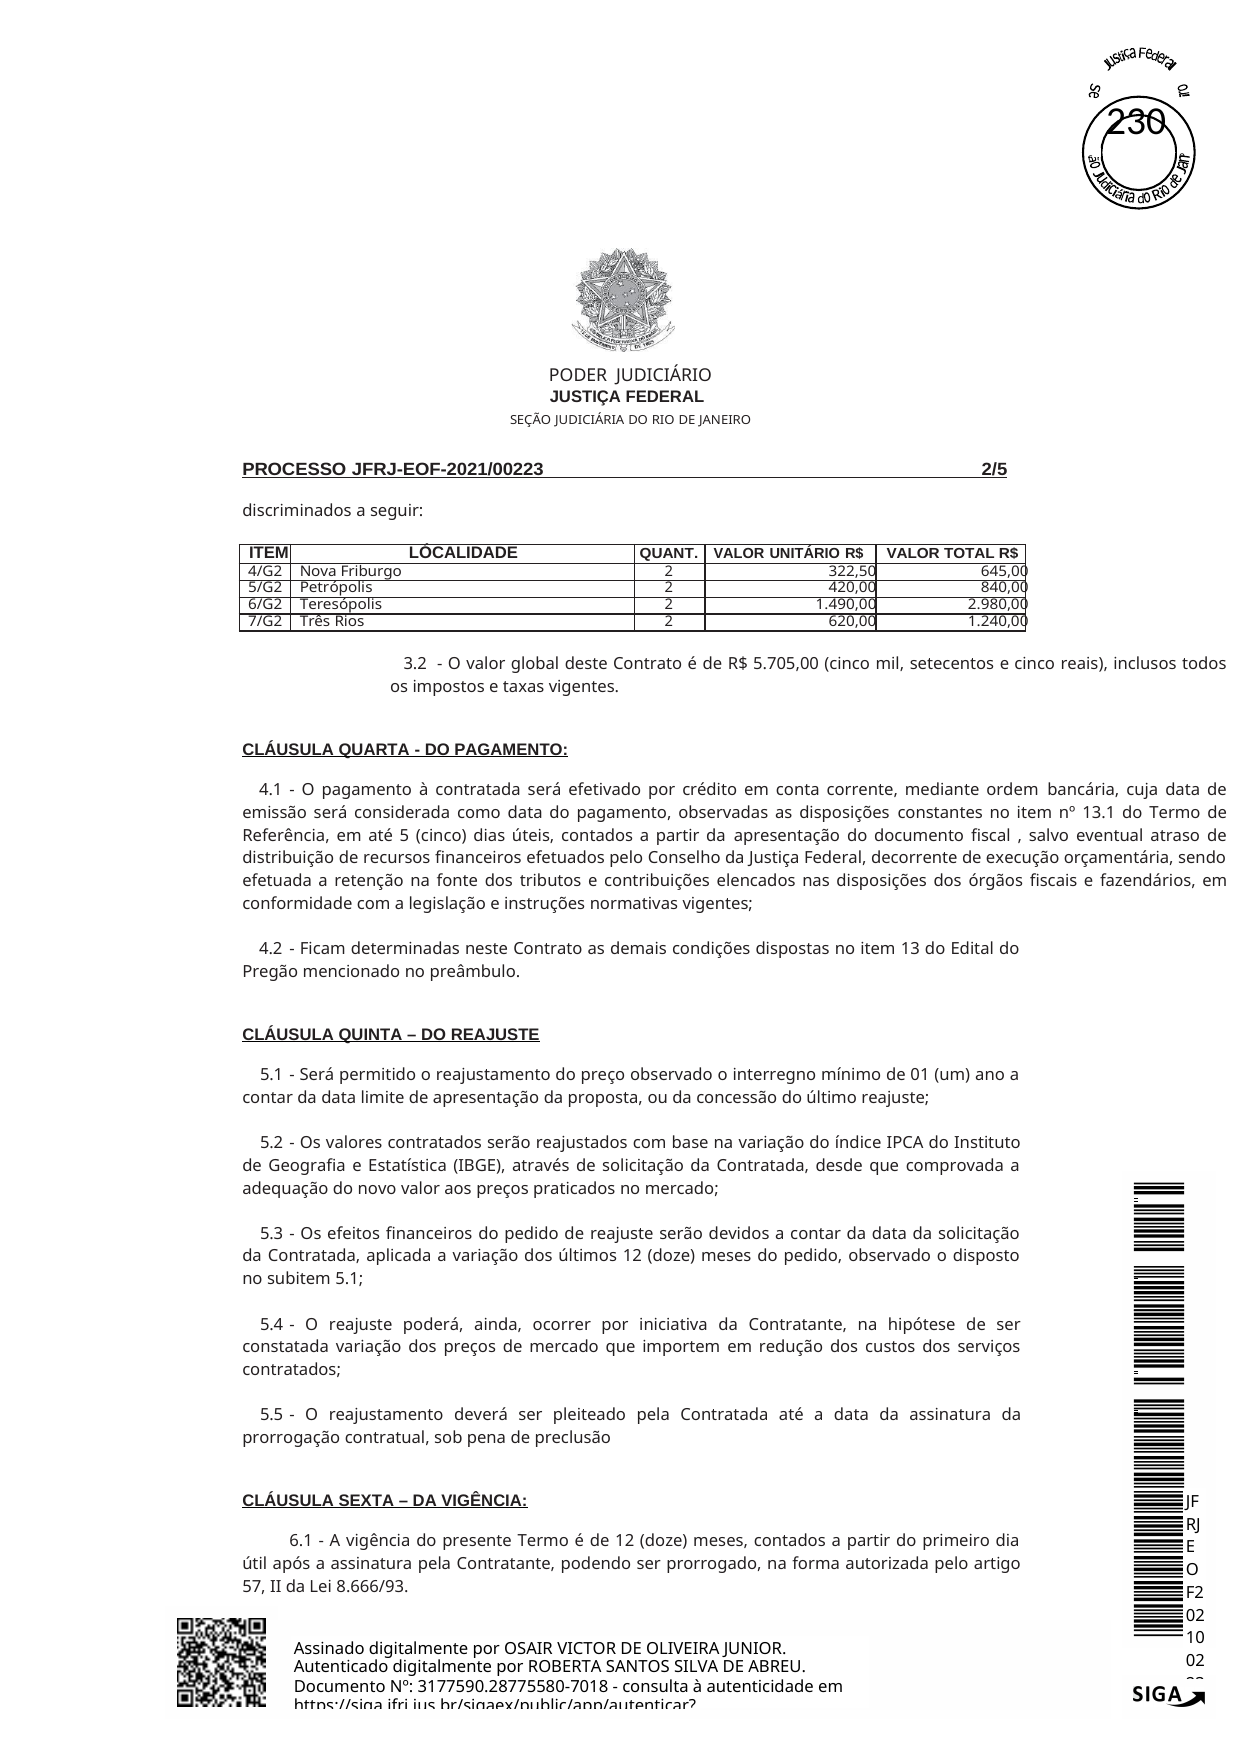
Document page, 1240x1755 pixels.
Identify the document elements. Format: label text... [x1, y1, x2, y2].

subtitle CLÁUSULA QUINTA – DO REAJUSTE [242, 1024, 1227, 1043]
table_cell 7/G2 [240, 615, 290, 630]
table_header ITEM [240, 545, 290, 563]
table_cell 2.980,00 [877, 598, 1025, 613]
table_cell 6/G2 [240, 598, 290, 613]
text JFRJEOF202100223V02 [1186, 1490, 1206, 1678]
list - O reajuste poderá, ainda, ocorrer por iniciativa da Contratante, na hipótese de ser constatada variação dos preços de mercado que importem em redução dos custos dos serviços contratados; [212, 1312, 1021, 1380]
table_cell 620,00 [706, 615, 875, 630]
text e [1179, 149, 1193, 157]
list - Será permitido o reajustamento do preço observado o interregno mínimo de 01 (um) ano a contar da data limite de apresentação da proposta, ou da concessão do último reajuste; [212, 1063, 1021, 1108]
table_cell 840,00 [877, 581, 1025, 596]
list - O valor global deste Contrato é de R$ 5.705,00 (cinco mil, setecentos e cinco reais), inclusos todos os impostos e taxas vigentes. [356, 652, 1227, 697]
text ç [1087, 150, 1101, 157]
table_cell 2 [635, 564, 704, 579]
list - Os valores contratados serão reajustados com base na variação do índice IPCA do Instituto de Geografia e Estatística (IBGE), através de solicitação da Contratada, desde que comprovada a adequação do novo valor aos preços praticados no mercado; [212, 1131, 1021, 1199]
table_header VALOR TOTAL R$ [877, 545, 1025, 563]
table_cell 420,00 [706, 581, 875, 596]
table_cell 322,50 [706, 564, 875, 579]
table_cell 4/G2 [240, 564, 290, 579]
table_cell 1.240,00 [877, 615, 1025, 630]
table_cell 5/G2 [240, 581, 290, 596]
subtitle JUSTIÇA FEDERAL [236, 387, 1017, 406]
list - Os efeitos financeiros do pedido de reajuste serão devidos a contar da data da solicitação da Contratada, aplicada a variação dos últimos 12 (doze) meses do pedido, observado o disposto no subitem 5.1; [212, 1221, 1021, 1289]
subtitle [1183, 1488, 1206, 1678]
table_header VALOR UNITÁRIO R$ [706, 545, 875, 563]
subtitle PROCESSO JFRJ-EOF-2021/00223 2/5 [242, 459, 1227, 479]
table_cell 2 [635, 615, 704, 630]
table_header LÓCALIDADE [291, 545, 634, 563]
table_cell Petrópolis [291, 581, 634, 596]
list - Ficam determinadas neste Contrato as demais condições dispostas no item 13 do Edital do Pregão mencionado no preâmbulo. [212, 937, 1021, 982]
table_header QUANT. [635, 545, 704, 563]
text PODER JUDICIÁRIO [244, 362, 1017, 386]
table_cell Três Rios [291, 615, 634, 630]
text 6.1 - A vigência do presente Termo é de 12 (doze) meses, contados a partir do primeiro dia útil após a assinatura pela Contratante, podendo ser prorrogado, na forma autorizada pelo artigo 57, II da Lei 8.666/93. [242, 1529, 1021, 1597]
table_cell Teresópolis [291, 598, 634, 613]
text discriminados a seguir: [242, 498, 1227, 521]
table_cell 645,00 [877, 564, 1025, 579]
subtitle CLÁUSULA SEXTA – DA VIGÊNCIA: [242, 1490, 1122, 1509]
table_cell Nova Friburgo [291, 564, 634, 579]
list - O reajustamento deverá ser pleiteado pela Contratada até a data da assinatura da prorrogação contratual, sob pena de preclusão [212, 1403, 1021, 1448]
list - O pagamento à contratada será efetivado por crédito em conta corrente, mediante ordem bancária, cuja data de emissão será considerada como data do pagamento, observadas as disposições constantes no item nº 13.1 do Termo de Referência, em até 5 (cinco) dias úteis, contados a partir da apresentação do documento fiscal , salvo eventual atraso de distribuição de recursos financeiros efetuados pelo Conselho da Justiça Federal, decorrente de execução orçamentária, sendo efetuada a retenção na fonte dos tributos e contribuições elencados nas disposições dos órgãos fiscais e fazendários, em conformidade com a legislação e instruções normativas vigentes; [212, 778, 1227, 914]
table_cell 2 [635, 581, 704, 596]
table_cell 2 [635, 598, 704, 613]
text SEÇÃO JUDICIÁRIA DO RIO DE JANEIRO [244, 411, 1017, 428]
subtitle CLÁUSULA QUARTA - DO PAGAMENTO: [242, 740, 1227, 759]
table_cell 1.490,00 [706, 598, 875, 613]
